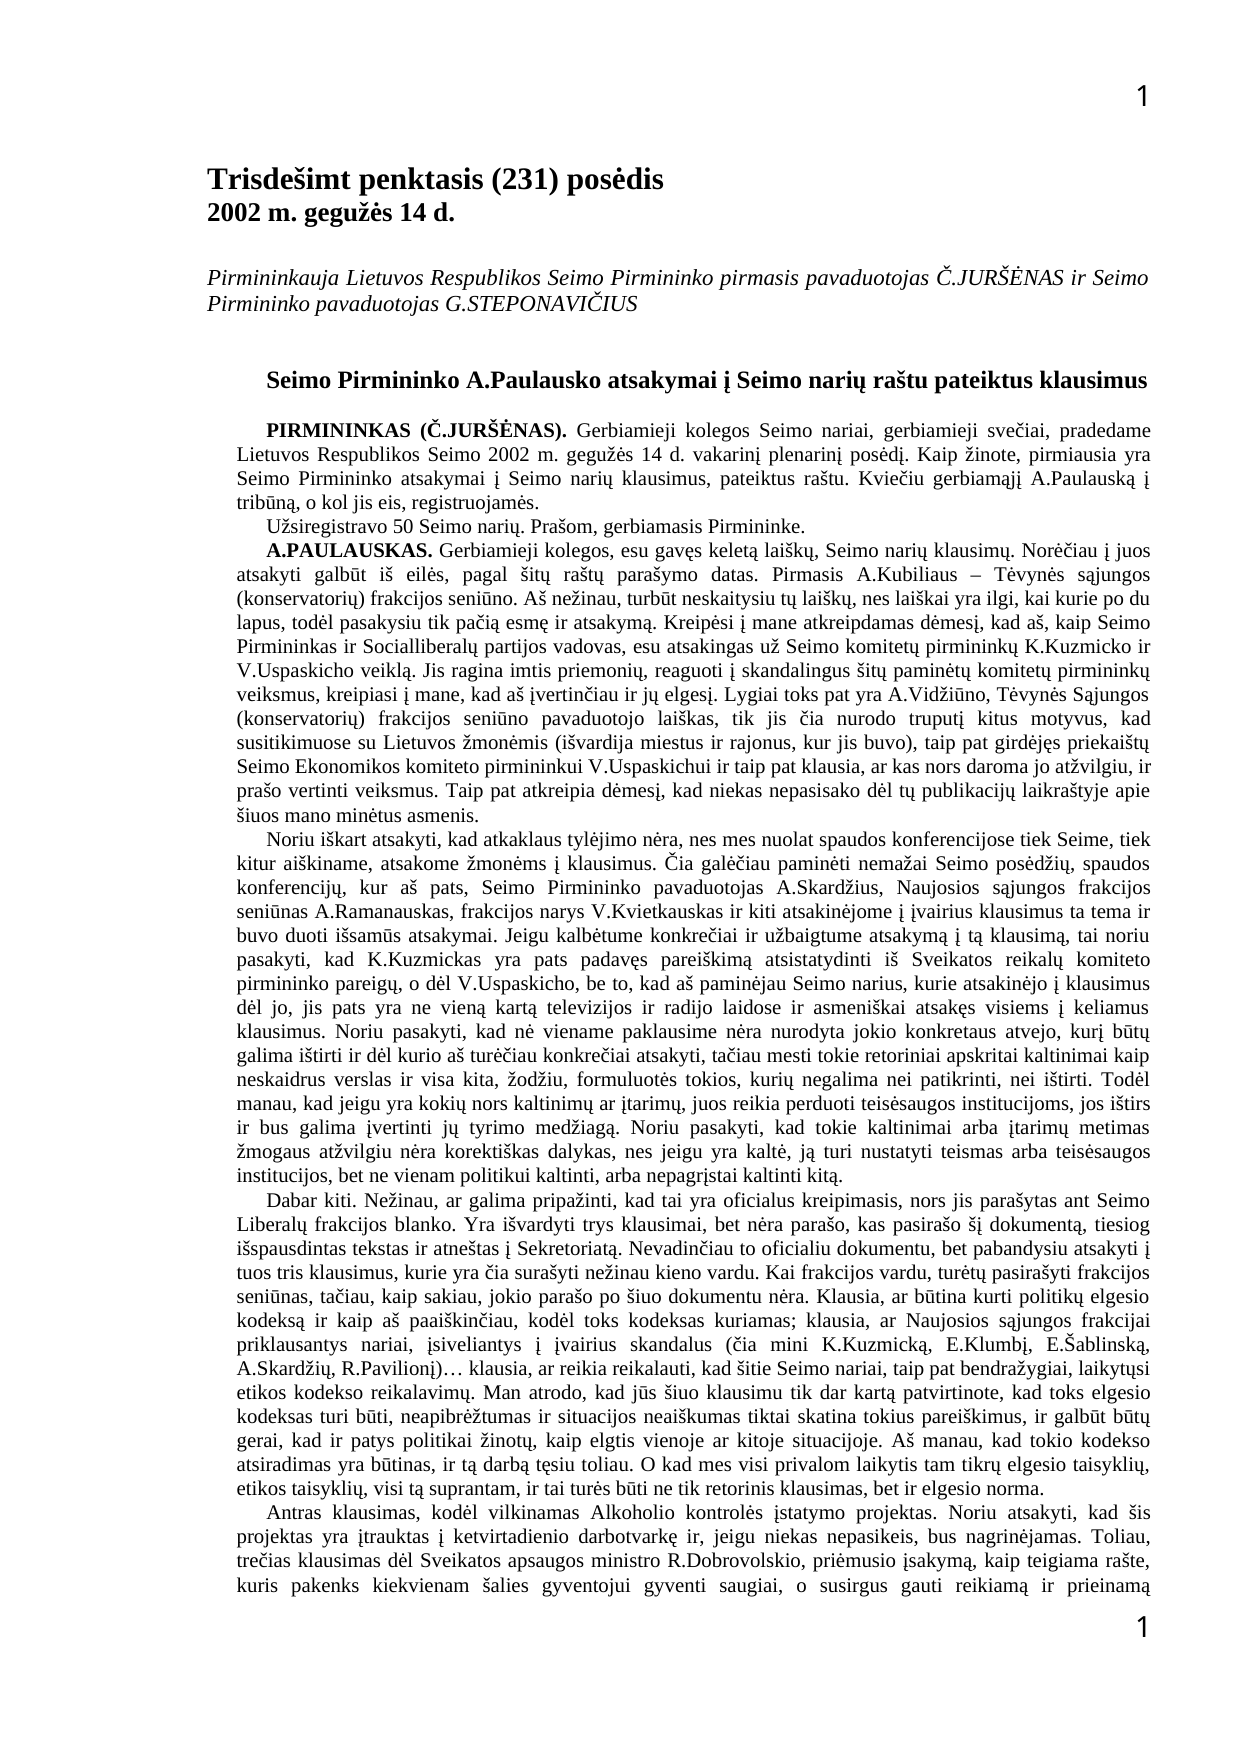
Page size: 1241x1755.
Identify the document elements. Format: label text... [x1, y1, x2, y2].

text Antras klausimas, kodėl vilkinamas Alkoholio kontrolės įstatymo projektas. Noriu atsakyti, kad šis projektas yra įtrauktas į ketvirtadienio darbotvarkę ir, jeigu niekas nepasikeis, bus nagrinėjamas. Toliau, trečias klausimas dėl Sveikatos apsaugos ministro R.Dobrovolskio, priėmusio įsakymą, kaip teigiama rašte, kuris pakenks kiekvienam šalies gyventojui gyventi saugiai, o susirgus gauti reikiamą ir prieinamą [236, 1500, 1152, 1597]
text Pirmininkauja Lietuvos Respublikos Seimo Pirmininko pirmasis pavaduotojas Č.JURŠĖNAS ir Seimo Pirmininko pavaduotojas G.STEPONAVIČIUS [207, 264, 1152, 317]
text Noriu iškart atsakyti, kad atkaklaus tylėjimo nėra, nes mes nuolat spaudos konferencijose tiek Seime, tiek kitur aiškiname, atsakome žmonėms į klausimus. Čia galėčiau paminėti nemažai Seimo posėdžių, spaudos konferencijų, kur aš pats, Seimo Pirmininko pavaduotojas A.Skardžius, Naujosios sąjungos frakcijos seniūnas A.Ramanauskas, frakcijos narys V.Kvietkauskas ir kiti atsakinėjome į įvairius klausimus ta tema ir buvo duoti išsamūs atsakymai. Jeigu kalbėtume konkrečiai ir užbaigtume atsakymą į tą klausimą, tai noriu pasakyti, kad K.Kuzmickas yra pats padavęs pareiškimą atsistatydinti iš Sveikatos reikalų komiteto pirmininko pareigų, o dėl V.Uspaskicho, be to, kad aš paminėjau Seimo narius, kurie atsakinėjo į klausimus dėl jo, jis pats yra ne vieną kartą televizijos ir radijo laidose ir asmeniškai atsakęs visiems į keliamus klausimus. Noriu pasakyti, kad nė viename paklausime nėra nurodyta jokio konkretaus atvejo, kurį būtų galima ištirti ir dėl kurio aš turėčiau konkrečiai atsakyti, tačiau mesti tokie retoriniai apskritai kaltinimai kaip neskaidrus verslas ir visa kita, žodžiu, formuluotės tokios, kurių negalima nei patikrinti, nei ištirti. Todėl manau, kad jeigu yra kokių nors kaltinimų ar įtarimų, juos reikia perduoti teisėsaugos institucijoms, jos ištirs ir bus galima įvertinti jų tyrimo medžiagą. Noriu pasakyti, kad tokie kaltinimai arba įtarimų metimas žmogaus atžvilgiu nėra korektiškas dalykas, nes jeigu yra kaltė, ją turi nustatyti teismas arba teisėsaugos institucijos, bet ne vienam politikui kaltinti, arba nepagrįstai kaltinti kitą. [236, 827, 1152, 1187]
text Seimo Pirmininko A.Paulausko atsakymai į Seimo narių raštu pateiktus klausimus [236, 365, 1152, 393]
text A.PAULAUSKAS. Gerbiamieji kolegos, esu gavęs keletą laiškų, Seimo narių klausimų. Norėčiau į juos atsakyti galbūt iš eilės, pagal šitų raštų parašymo datas. Pirmasis A.Kubiliaus – Tėvynės sąjungos (konservatorių) frakcijos seniūno. Aš nežinau, turbūt neskaitysiu tų laiškų, nes laiškai yra ilgi, kai kurie po du lapus, todėl pasakysiu tik pačią esmę ir atsakymą. Kreipėsi į mane atkreipdamas dėmesį, kad aš, kaip Seimo Pirmininkas ir Socialliberalų partijos vadovas, esu atsakingas už Seimo komitetų pirmininkų K.Kuzmicko ir V.Uspaskicho veiklą. Jis ragina imtis priemonių, reaguoti į skandalingus šitų paminėtų komitetų pirmininkų veiksmus, kreipiasi į mane, kad aš įvertinčiau ir jų elgesį. Lygiai toks pat yra A.Vidžiūno, Tėvynės Sąjungos (konservatorių) frakcijos seniūno pavaduotojo laiškas, tik jis čia nurodo truputį kitus motyvus, kad susitikimuose su Lietuvos žmonėmis (išvardija miestus ir rajonus, kur jis buvo), taip pat girdėjęs priekaištų Seimo Ekonomikos komiteto pirmininkui V.Uspaskichui ir taip pat klausia, ar kas nors daroma jo atžvilgiu, ir prašo vertinti veiksmus. Taip pat atkreipia dėmesį, kad niekas nepasisako dėl tų publikacijų laikraštyje apie šiuos mano minėtus asmenis. [236, 538, 1152, 827]
text PIRMININKAS (Č.JURŠĖNAS). Gerbiamieji kolegos Seimo nariai, gerbiamieji svečiai, pradedame Lietuvos Respublikos Seimo 2002 m. gegužės 14 d. vakarinį plenarinį posėdį. Kaip žinote, pirmiausia yra Seimo Pirmininko atsakymai į Seimo narių klausimus, pateiktus raštu. Kviečiu gerbiamąjį A.Paulauską į tribūną, o kol jis eis, registruojamės. [236, 417, 1152, 514]
text Trisdešimt penktasis (231) posėdis 2002 m. gegužės 14 d. [207, 160, 1152, 227]
text Dabar kiti. Nežinau, ar galima pripažinti, kad tai yra oficialus kreipimasis, nors jis parašytas ant Seimo Liberalų frakcijos blanko. Yra išvardyti trys klausimai, bet nėra parašo, kas pasirašo šį dokumentą, tiesiog išspausdintas tekstas ir atneštas į Sekretoriatą. Nevadinčiau to oficialiu dokumentu, bet pabandysiu atsakyti į tuos tris klausimus, kurie yra čia surašyti nežinau kieno vardu. Kai frakcijos vardu, turėtų pasirašyti frakcijos seniūnas, tačiau, kaip sakiau, jokio parašo po šiuo dokumentu nėra. Klausia, ar būtina kurti politikų elgesio kodeksą ir kaip aš paaiškinčiau, kodėl toks kodeksas kuriamas; klausia, ar Naujosios sąjungos frakcijai priklausantys nariai, įsiveliantys į įvairius skandalus (čia mini K.Kuzmicką, E.Klumbį, E.Šablinską, A.Skardžių, R.Pavilionį)… klausia, ar reikia reikalauti, kad šitie Seimo nariai, taip pat bendražygiai, laikytųsi etikos kodekso reikalavimų. Man atrodo, kad jūs šiuo klausimu tik dar kartą patvirtinote, kad toks elgesio kodeksas turi būti, neapibrėžtumas ir situacijos neaiškumas tiktai skatina tokius pareiškimus, ir galbūt būtų gerai, kad ir patys politikai žinotų, kaip elgtis vienoje ar kitoje situacijoje. Aš manau, kad tokio kodekso atsiradimas yra būtinas, ir tą darbą tęsiu toliau. O kad mes visi privalom laikytis tam tikrų elgesio taisyklių, etikos taisyklių, visi tą suprantam, ir tai turės būti ne tik retorinis klausimas, bet ir elgesio norma. [236, 1187, 1152, 1500]
text Užsiregistravo 50 Seimo narių. Prašom, gerbiamasis Pirmininke. [236, 514, 1152, 538]
